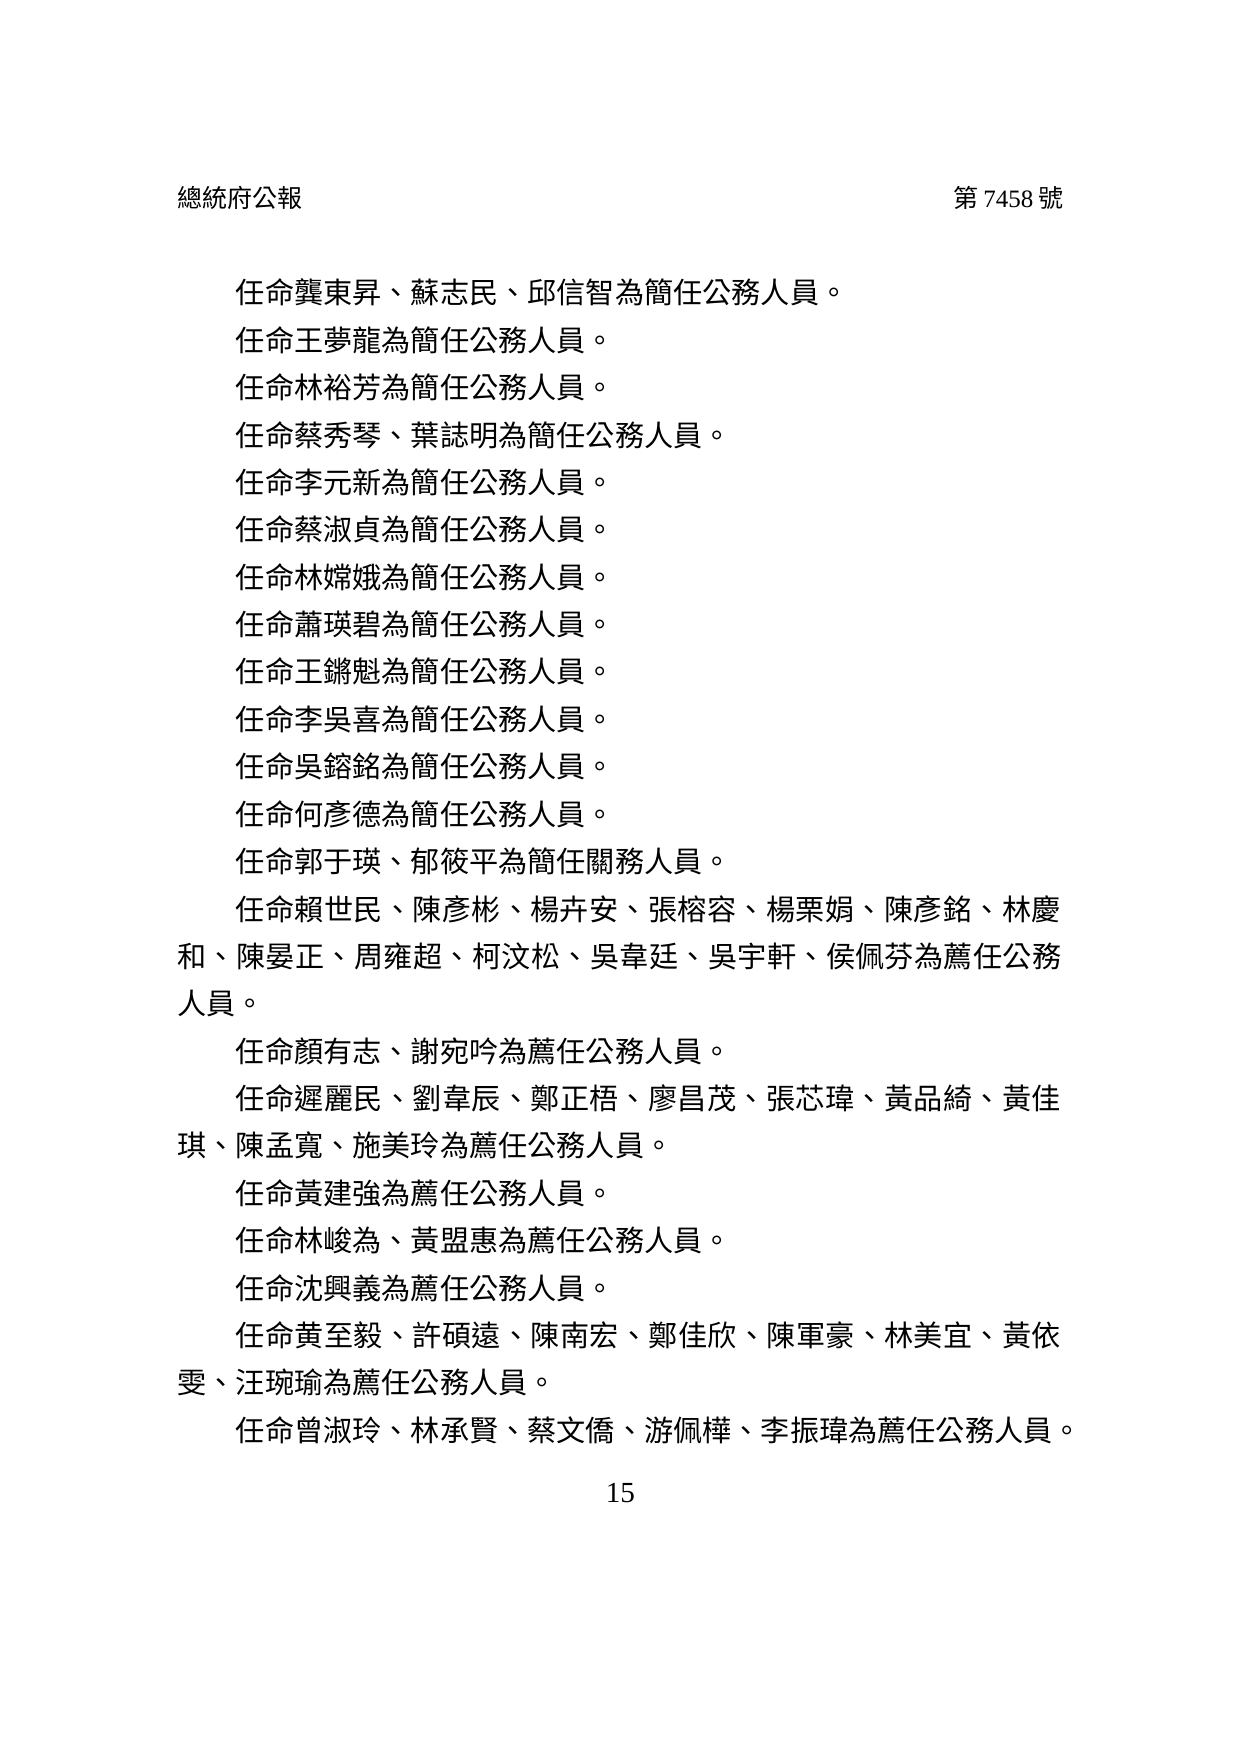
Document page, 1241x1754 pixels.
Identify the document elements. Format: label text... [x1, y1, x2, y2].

text 任命何彥德為簡任公務人員。 [177, 787, 1063, 834]
text 任命林峻為、黃盟惠為薦任公務人員。 [177, 1214, 1063, 1261]
text 任命蕭瑛碧為簡任公務人員。 [177, 598, 1063, 645]
text 任命賴世民、陳彥彬、楊卉安、張榕容、楊栗娟、陳彥銘、林慶和、陳晏正、周雍超、柯汶松、吳韋廷、吳宇軒、侯佩芬為薦任公務人員。 [177, 882, 1063, 1024]
text 任命王鏘魁為簡任公務人員。 [177, 645, 1063, 692]
text 任命林裕芳為簡任公務人員。 [177, 361, 1063, 408]
text 任命郭于瑛、郁筱平為簡任關務人員。 [177, 834, 1063, 882]
text 任命王夢龍為簡任公務人員。 [177, 313, 1063, 361]
text 任命蔡秀琴、葉誌明為簡任公務人員。 [177, 408, 1063, 455]
text 任命龔東昇、蘇志民、邱信智為簡任公務人員。 [177, 266, 1063, 313]
text 任命李元新為簡任公務人員。 [177, 455, 1063, 503]
text 任命李吳喜為簡任公務人員。 [177, 692, 1063, 740]
text 任命黃建強為薦任公務人員。 [177, 1166, 1063, 1214]
text 任命顏有志、謝宛吟為薦任公務人員。 [177, 1024, 1063, 1072]
text 任命林嫦娥為簡任公務人員。 [177, 550, 1063, 598]
text 任命遲麗民、劉韋辰、鄭正梧、廖昌茂、張芯瑋、黃品綺、黃佳琪、陳孟寬、施美玲為薦任公務人員。 [177, 1072, 1063, 1166]
text 任命吳鎔銘為簡任公務人員。 [177, 740, 1063, 787]
text 任命沈興義為薦任公務人員。 [177, 1261, 1063, 1308]
text 任命曾淑玲、林承賢、蔡文僑、游佩樺、李振瑋為薦任公務人員。 [177, 1403, 1063, 1451]
text 任命蔡淑貞為簡任公務人員。 [177, 503, 1063, 550]
text 任命黄至毅、許碩遠、陳南宏、鄭佳欣、陳軍豪、林美宜、黃依雯、汪琬瑜為薦任公務人員。 [177, 1308, 1063, 1403]
